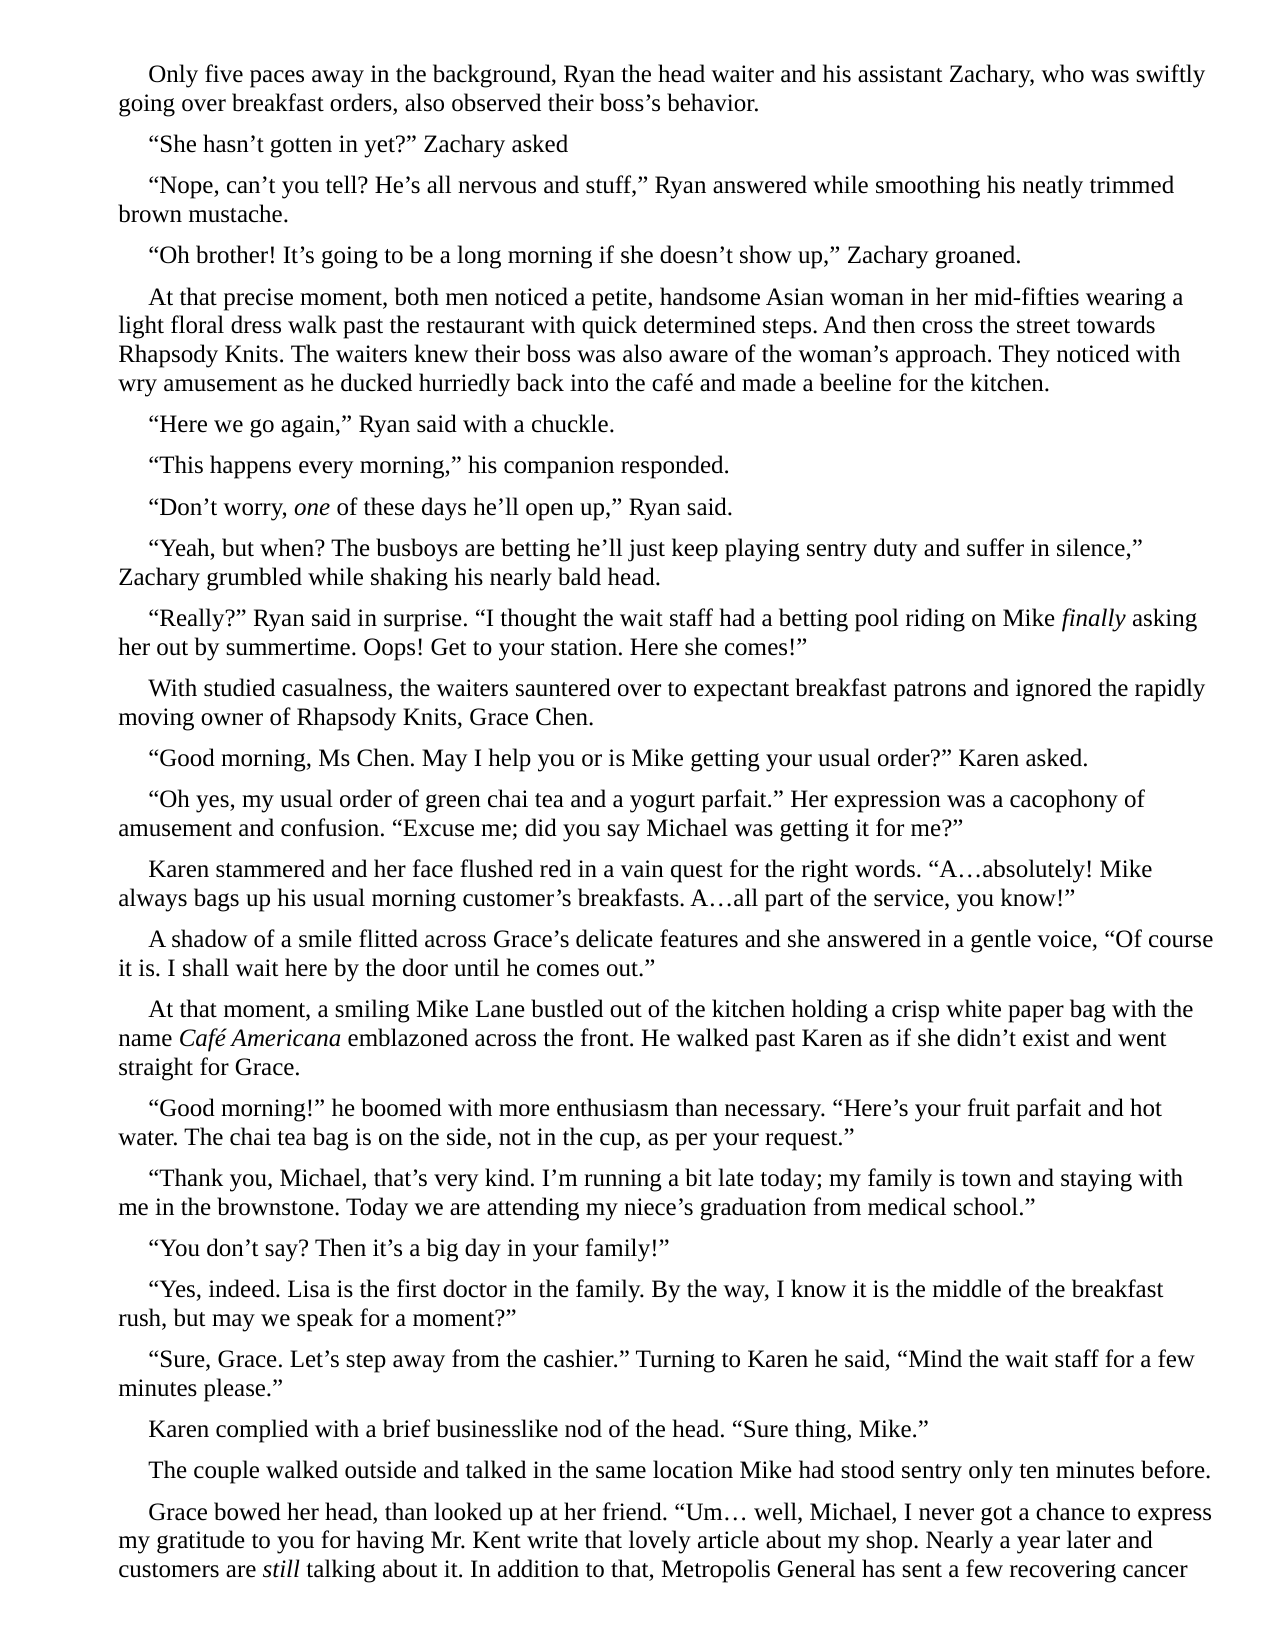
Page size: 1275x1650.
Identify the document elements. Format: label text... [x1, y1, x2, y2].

text “She hasn’t gotten in yet?” Zachary asked [118, 129, 1216, 158]
text Grace bowed her head, than looked up at her friend. “Um… well, Michael, I never got a chance to express my gratitude to you for having Mr. Kent write that lovely article about my shop. Nearly a year later and customers are still talking about it. In addition to that, Metropolis General has sent a few recovering cancer [118, 1497, 1216, 1583]
text Karen stammered and her face flushed red in a vain quest for the right words. “A…absolutely! Mike always bags up his usual morning customer’s breakfasts. A…all part of the service, you know!” [118, 854, 1216, 912]
text “Good morning, Ms Chen. May I help you or is Mike getting your usual order?” Karen asked. [118, 743, 1216, 772]
text “Sure, Grace. Let’s step away from the cashier.” Turning to Karen he said, “Mind the wait staff for a few minutes please.” [118, 1344, 1216, 1402]
text “This happens every morning,” his companion responded. [118, 450, 1216, 479]
text “Here we go again,” Ryan said with a chuckle. [118, 409, 1216, 438]
text “Yes, indeed. Lisa is the first doctor in the family. By the way, I know it is the middle of the breakfast rush, but may we speak for a moment?” [118, 1274, 1216, 1332]
text At that moment, a smiling Mike Lane bustled out of the kitchen holding a crisp white paper bag with the name Café Americana emblazoned across the front. He walked past Karen as if she didn’t exist and went straight for Grace. [118, 994, 1216, 1080]
text “Really?” Ryan said in surprise. “I thought the wait staff had a betting pool riding on Mike finally asking her out by summertime. Oops! Get to your station. Here she comes!” [118, 603, 1216, 660]
text “Thank you, Michael, that’s very kind. I’m running a bit late today; my family is town and staying with me in the brownstone. Today we are attending my niece’s graduation from medical school.” [118, 1163, 1216, 1220]
text The couple walked outside and talked in the same location Mike had stood sentry only ten minutes before. [118, 1455, 1216, 1484]
text “Oh brother! It’s going to be a long morning if she doesn’t show up,” Zachary groaned. [118, 240, 1216, 269]
text “Don’t worry, one of these days he’ll open up,” Ryan said. [118, 492, 1216, 520]
text A shadow of a smile flitted across Grace’s delicate features and she answered in a gentle voice, “Of course it is. I shall wait here by the door until he comes out.” [118, 924, 1216, 982]
text Only five paces away in the background, Ryan the head waiter and his assistant Zachary, who was swiftly going over breakfast orders, also observed their boss’s behavior. [118, 59, 1216, 117]
text “Good morning!” he boomed with more enthusiasm than necessary. “Here’s your fruit parfait and hot water. The chai tea bag is on the side, not in the cup, as per your request.” [118, 1093, 1216, 1150]
text At that precise moment, both men noticed a petite, handsome Asian woman in her mid-fifties wearing a light floral dress walk past the restaurant with quick determined steps. And then cross the street towards Rhapsody Knits. The waiters knew their boss was also aware of the woman’s approach. They noticed with wry amusement as he ducked hurriedly back into the café and made a beeline for the kitchen. [118, 282, 1216, 397]
text Karen complied with a brief businesslike nod of the head. “Sure thing, Mike.” [118, 1414, 1216, 1443]
text With studied casualness, the waiters sauntered over to expectant breakfast patrons and ignored the rapidly moving owner of Rhapsody Knits, Grace Chen. [118, 673, 1216, 730]
text “Yeah, but when? The busboys are betting he’ll just keep playing sentry duty and suffer in silence,” Zachary grumbled while shaking his nearly bald head. [118, 533, 1216, 590]
text “You don’t say? Then it’s a big day in your family!” [118, 1233, 1216, 1262]
text “Oh yes, my usual order of green chai tea and a yogurt parfait.” Her expression was a cacophony of amusement and confusion. “Excuse me; did you say Michael was getting it for me?” [118, 784, 1216, 842]
text “Nope, can’t you tell? He’s all nervous and stuff,” Ryan answered while smoothing his neatly trimmed brown mustache. [118, 170, 1216, 228]
